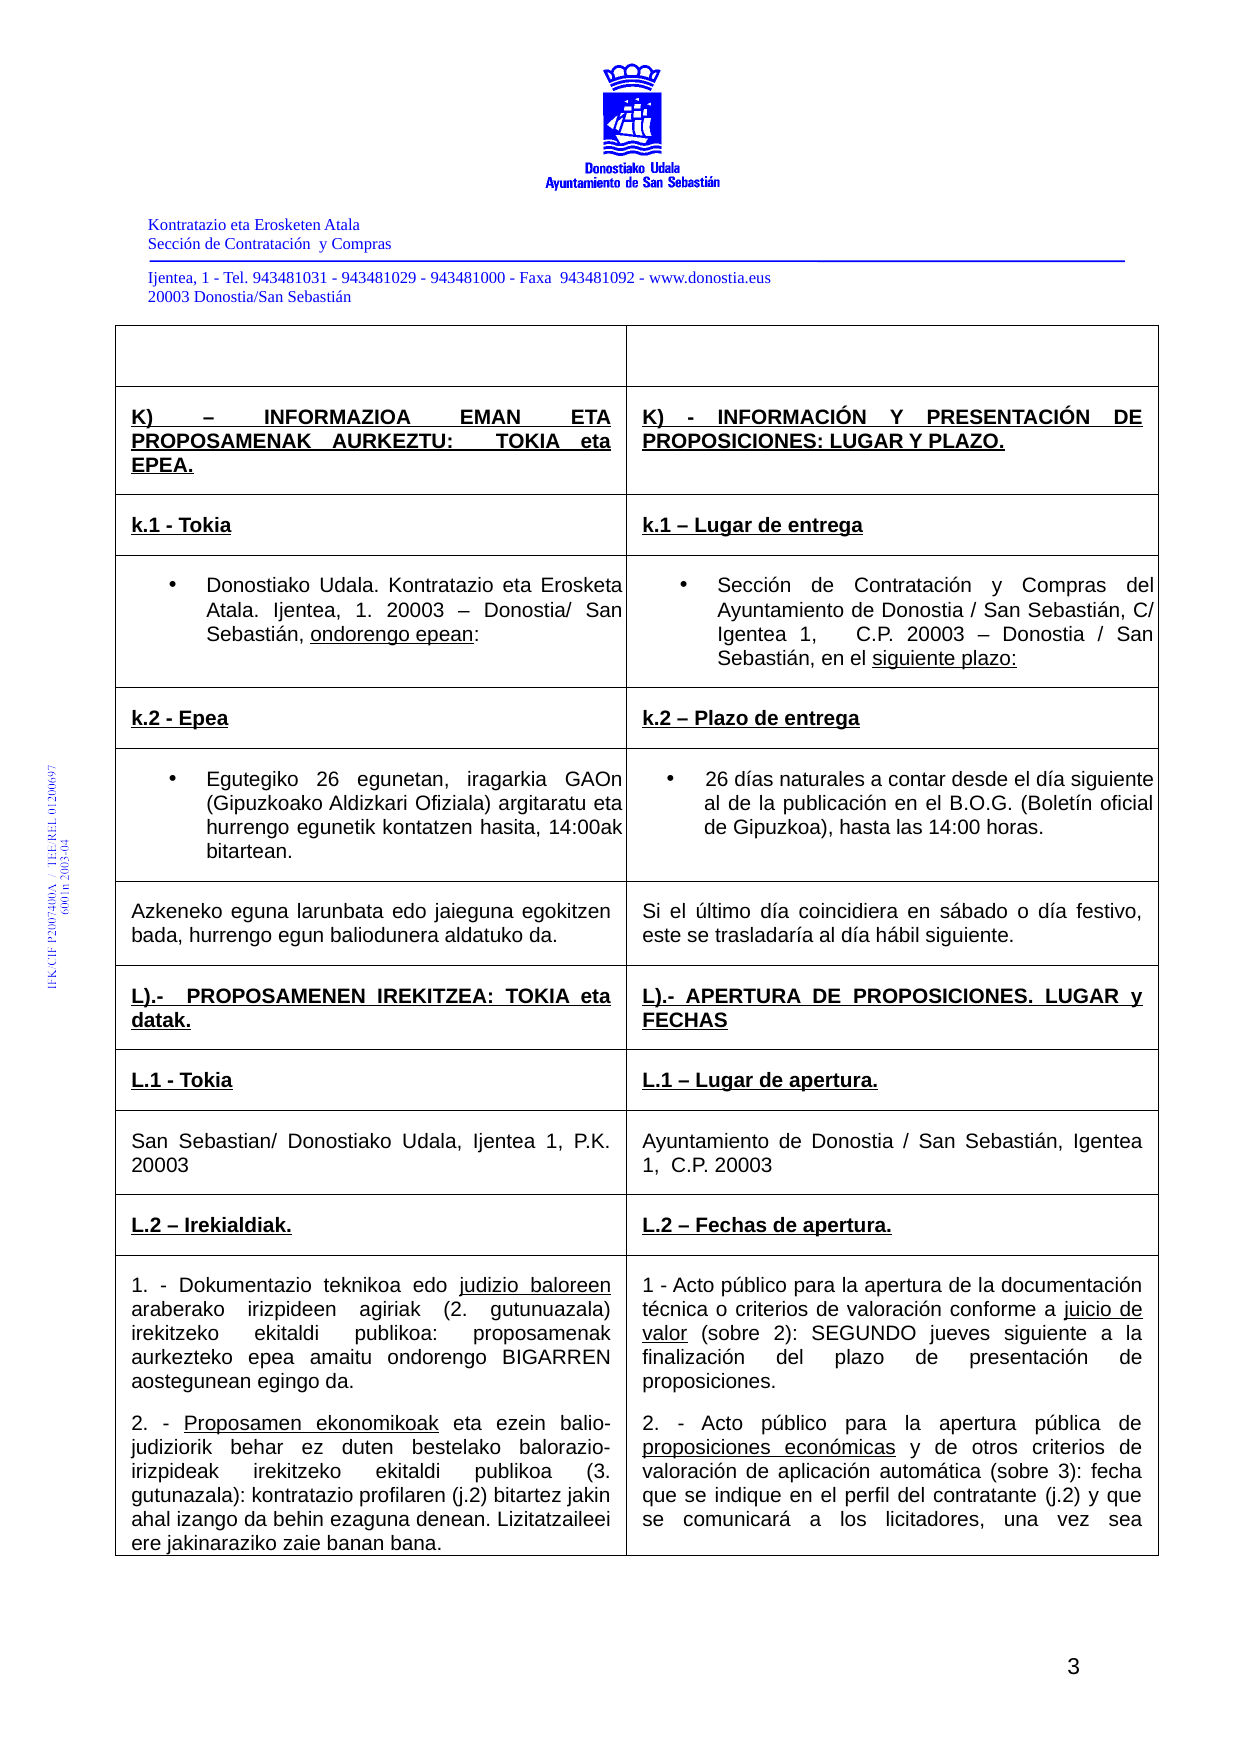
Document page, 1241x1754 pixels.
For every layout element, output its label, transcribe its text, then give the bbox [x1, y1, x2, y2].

table_cell Sección de Contratación y Compras del Ayuntamiento de Donostia / San Sebastián, C/ Igentea 1, C.P. 20003 – Donostia / San Sebastián, en el siguiente plazo: [627, 556, 1158, 687]
table_cell Egutegiko 26 egunetan, iragarkia GAOn (Gipuzkoako Aldizkari Ofiziala) argitaratu eta hurrengo egunetik kontatzen hasita, 14:00ak bitartean. [116, 749, 626, 881]
table_cell k.1 – Lugar de entrega [627, 495, 1158, 554]
table_cell Donostiako Udala. Kontratazio eta Erosketa Atala. Ijentea, 1. 20003 – Donostia/ San Sebastián, ondorengo epean: [116, 556, 626, 687]
table_cell k.2 - Epea [116, 688, 626, 748]
table_cell L).- PROPOSAMENEN IREKITZEA: TOKIA eta datak. [116, 966, 626, 1049]
table_cell [627, 326, 1158, 386]
table_cell Azkeneko eguna larunbata edo jaieguna egokitzen bada, hurrengo egun baliodunera aldatuko da. [116, 882, 626, 965]
table_cell 1 - Acto público para la apertura de la documentación técnica o criterios de valoración conforme a juicio de valor (sobre 2): SEGUNDO jueves siguiente a la finalización del plazo de presentación de proposiciones. 2. - Acto público para la apertura pública de proposiciones económicas y de otros criterios de valoración de aplicación automática (sobre 3): fecha que se indique en el perfil del contratante (j.2) y que se comunicará a los licitadores, una vez sea [627, 1256, 1158, 1554]
table_cell L.2 – Fechas de apertura. [627, 1195, 1158, 1254]
table_cell k.1 - Tokia [116, 495, 626, 554]
table_cell San Sebastian/ Donostiako Udala, Ijentea 1, P.K. 20003 [116, 1111, 626, 1194]
table_cell L.2 – Irekialdiak. [116, 1195, 626, 1254]
table_cell K) – INFORMAZIOA EMAN ETA PROPOSAMENAK AURKEZTU: TOKIA eta EPEA. [116, 387, 626, 494]
table_cell Si el último día coincidiera en sábado o día festivo, este se trasladaría al día hábil siguiente. [627, 882, 1158, 965]
table_cell L.1 – Lugar de apertura. [627, 1050, 1158, 1110]
table_cell L).- APERTURA DE PROPOSICIONES. LUGAR y FECHAS [627, 966, 1158, 1049]
table_cell L.1 - Tokia [116, 1050, 626, 1110]
table_cell 1. - Dokumentazio teknikoa edo judizio baloreen araberako irizpideen agiriak (2. gutunuazala) irekitzeko ekitaldi publikoa: proposamenak aurkezteko epea amaitu ondorengo BIGARREN aostegunean egingo da. 2. - Proposamen ekonomikoak eta ezein balio-judiziorik behar ez duten bestelako balorazio-irizpideak irekitzeko ekitaldi publikoa (3. gutunazala): kontratazio profilaren (j.2) bitartez jakin ahal izango da behin ezaguna denean. Lizitatzaileei ere jakinaraziko zaie banan bana. [116, 1256, 626, 1554]
table_cell Ayuntamiento de Donostia / San Sebastián, Igentea 1, C.P. 20003 [627, 1111, 1158, 1194]
table_cell 26 días naturales a contar desde el día siguiente al de la publicación en el B.O.G. (Boletín oficial de Gipuzkoa), hasta las 14:00 horas. [627, 749, 1158, 881]
table_cell k.2 – Plazo de entrega [627, 688, 1158, 748]
table_cell K) - INFORMACIÓN Y PRESENTACIÓN DE PROPOSICIONES: LUGAR Y PLAZO. [627, 387, 1158, 494]
picture [543, 59, 727, 196]
table_cell [116, 326, 626, 386]
